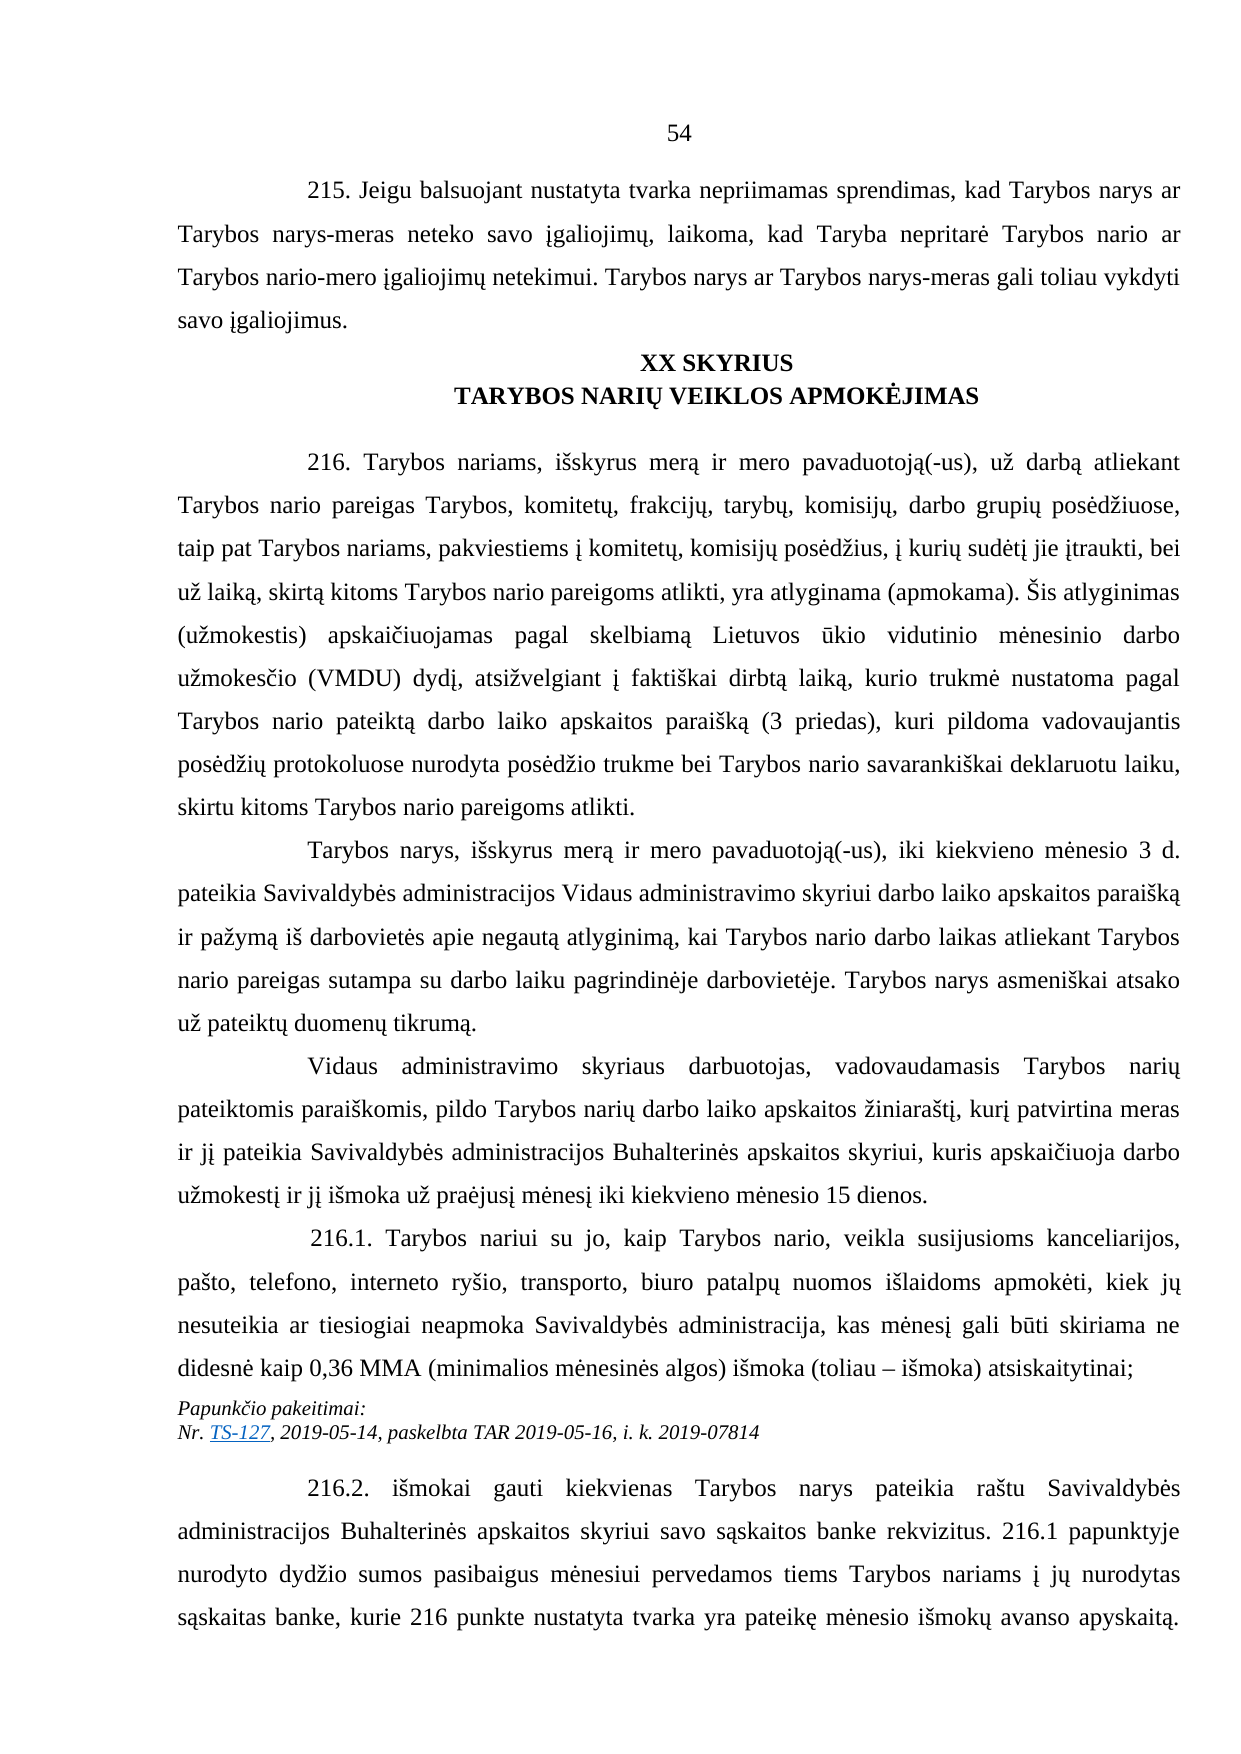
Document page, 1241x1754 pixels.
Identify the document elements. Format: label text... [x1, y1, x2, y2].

text Papunkčio pakeitimai: [177, 1396, 1181, 1420]
text 216. Tarybos nariams, išskyrus merą ir mero pavaduotoją(-us), už darbą atliekant Tarybos nario pareigas Tarybos, komitetų, frakcijų, tarybų, komisijų, darbo grupių posėdžiuose, taip pat Tarybos nariams, pakviestiems į komitetų, komisijų posėdžius, į kurių sudėtį jie įtraukti, bei už laiką, skirtą kitoms Tarybos nario pareigoms atlikti, yra atlyginama (apmokama). Šis atlyginimas (užmokestis) apskaičiuojamas pagal skelbiamą Lietuvos ūkio vidutinio mėnesinio darbo užmokesčio (VMDU) dydį, atsižvelgiant į faktiškai dirbtą laiką, kurio trukmė nustatoma pagal Tarybos nario pateiktą darbo laiko apskaitos paraišką (3 priedas), kuri pildoma vadovaujantis posėdžių protokoluose nurodyta posėdžio trukme bei Tarybos nario savarankiškai deklaruotu laiku, skirtu kitoms Tarybos nario pareigoms atlikti. [177, 447, 1181, 821]
text 216.2. išmokai gauti kiekvienas Tarybos narys pateikia raštu Savivaldybės administracijos Buhalterinės apskaitos skyriui savo sąskaitos banke rekvizitus. 216.1 papunktyje nurodyto dydžio sumos pasibaigus mėnesiui pervedamos tiems Tarybos nariams į jų nurodytas sąskaitas banke, kurie 216 punkte nustatyta tvarka yra pateikę mėnesio išmokų avanso apyskaitą. [177, 1473, 1181, 1631]
text TARYBOS NARIŲ VEIKLOS APMOKĖJIMAS [177, 381, 1181, 410]
text 215. Jeigu balsuojant nustatyta tvarka nepriimamas sprendimas, kad Tarybos narys ar Tarybos narys-meras neteko savo įgaliojimų, laikoma, kad Taryba nepritarė Tarybos nario ar Tarybos nario-mero įgaliojimų netekimui. Tarybos narys ar Tarybos narys-meras gali toliau vykdyti savo įgaliojimus. [177, 176, 1181, 334]
text Vidaus administravimo skyriaus darbuotojas, vadovaudamasis Tarybos narių pateiktomis paraiškomis, pildo Tarybos narių darbo laiko apskaitos žiniaraštį, kurį patvirtina meras ir jį pateikia Savivaldybės administracijos Buhalterinės apskaitos skyriui, kuris apskaičiuoja darbo užmokestį ir jį išmoka už praėjusį mėnesį iki kiekvieno mėnesio 15 dienos. [177, 1051, 1181, 1209]
text Tarybos narys, išskyrus merą ir mero pavaduotoją(-us), iki kiekvieno mėnesio 3 d. pateikia Savivaldybės administracijos Vidaus administravimo skyriui darbo laiko apskaitos paraišką ir pažymą iš darbovietės apie negautą atlyginimą, kai Tarybos nario darbo laikas atliekant Tarybos nario pareigas sutampa su darbo laiku pagrindinėje darbovietėje. Tarybos narys asmeniškai atsako už pateiktų duomenų tikrumą. [177, 835, 1181, 1037]
text 216.1. Tarybos nariui su jo, kaip Tarybos nario, veikla susijusioms kanceliarijos, pašto, telefono, interneto ryšio, transporto, biuro patalpų nuomos išlaidoms apmokėti, kiek jų nesuteikia ar tiesiogiai neapmoka Savivaldybės administracija, kas mėnesį gali būti skiriama ne didesnė kaip 0,36 MMA (minimalios mėnesinės algos) išmoka (toliau – išmoka) atsiskaitytinai; [177, 1223, 1181, 1382]
text XX SKYRIUS [177, 348, 1181, 377]
text Nr. TS-127, 2019-05-14, paskelbta TAR 2019-05-16, i. k. 2019-07814 [177, 1420, 1181, 1444]
